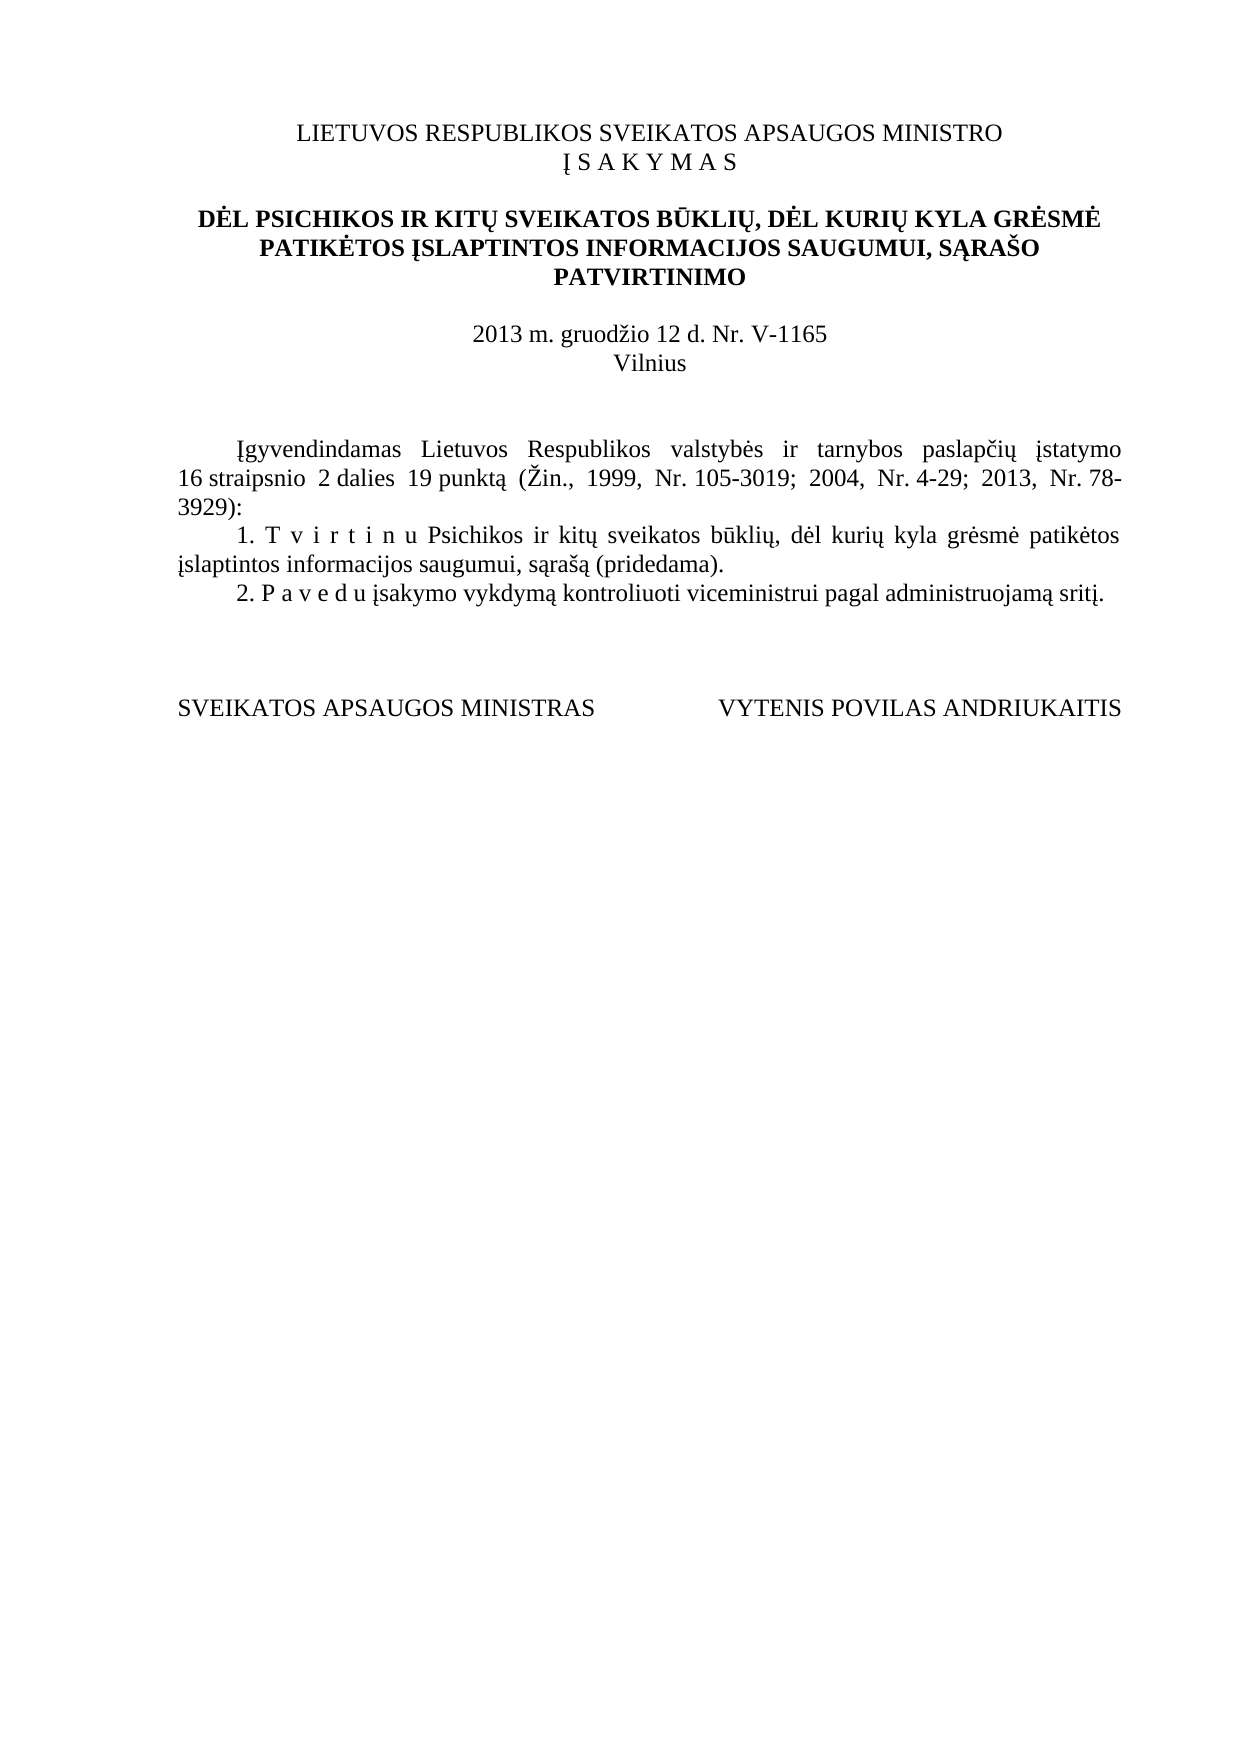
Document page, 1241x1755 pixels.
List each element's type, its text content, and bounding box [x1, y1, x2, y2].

text DĖL PSICHIKOS IR KITŲ SVEIKATOS BŪKLIŲ, DĖL KURIŲ KYLA GRĖSMĖ PATIKĖTOS ĮSLAPTINTOS INFORMACIJOS SAUGUMUI, SĄRAŠO PATVIRTINIMO [177, 204, 1122, 291]
text 2013 m. gruodžio 12 d. Nr. V-1165 [177, 319, 1122, 348]
text SVEIKATOS APSAUGOS MINISTRAS VYTENIS POVILAS ANDRIUKAITIS [177, 693, 1122, 722]
text LIETUVOS RESPUBLIKOS SVEIKATOS APSAUGOS MINISTRO [177, 118, 1122, 147]
text Į S A K Y M A S [177, 147, 1122, 176]
text 2. P a v e d u įsakymo vykdymą kontroliuoti viceministrui pagal administruojamą sritį. [177, 578, 1122, 607]
text 1. T v i r t i n u Psichikos ir kitų sveikatos būklių, dėl kurių kyla grėsmė patikėtos įslaptintos informacijos saugumui, sąrašą (pridedama). [177, 521, 1122, 578]
text Vilnius [177, 348, 1122, 377]
text Įgyvendindamas Lietuvos Respublikos valstybės ir tarnybos paslapčių įstatymo 16 straipsnio 2 dalies 19 punktą (Žin., 1999, Nr. 105-3019; 2004, Nr. 4-29; 2013, Nr. 78-3929): [177, 434, 1122, 521]
